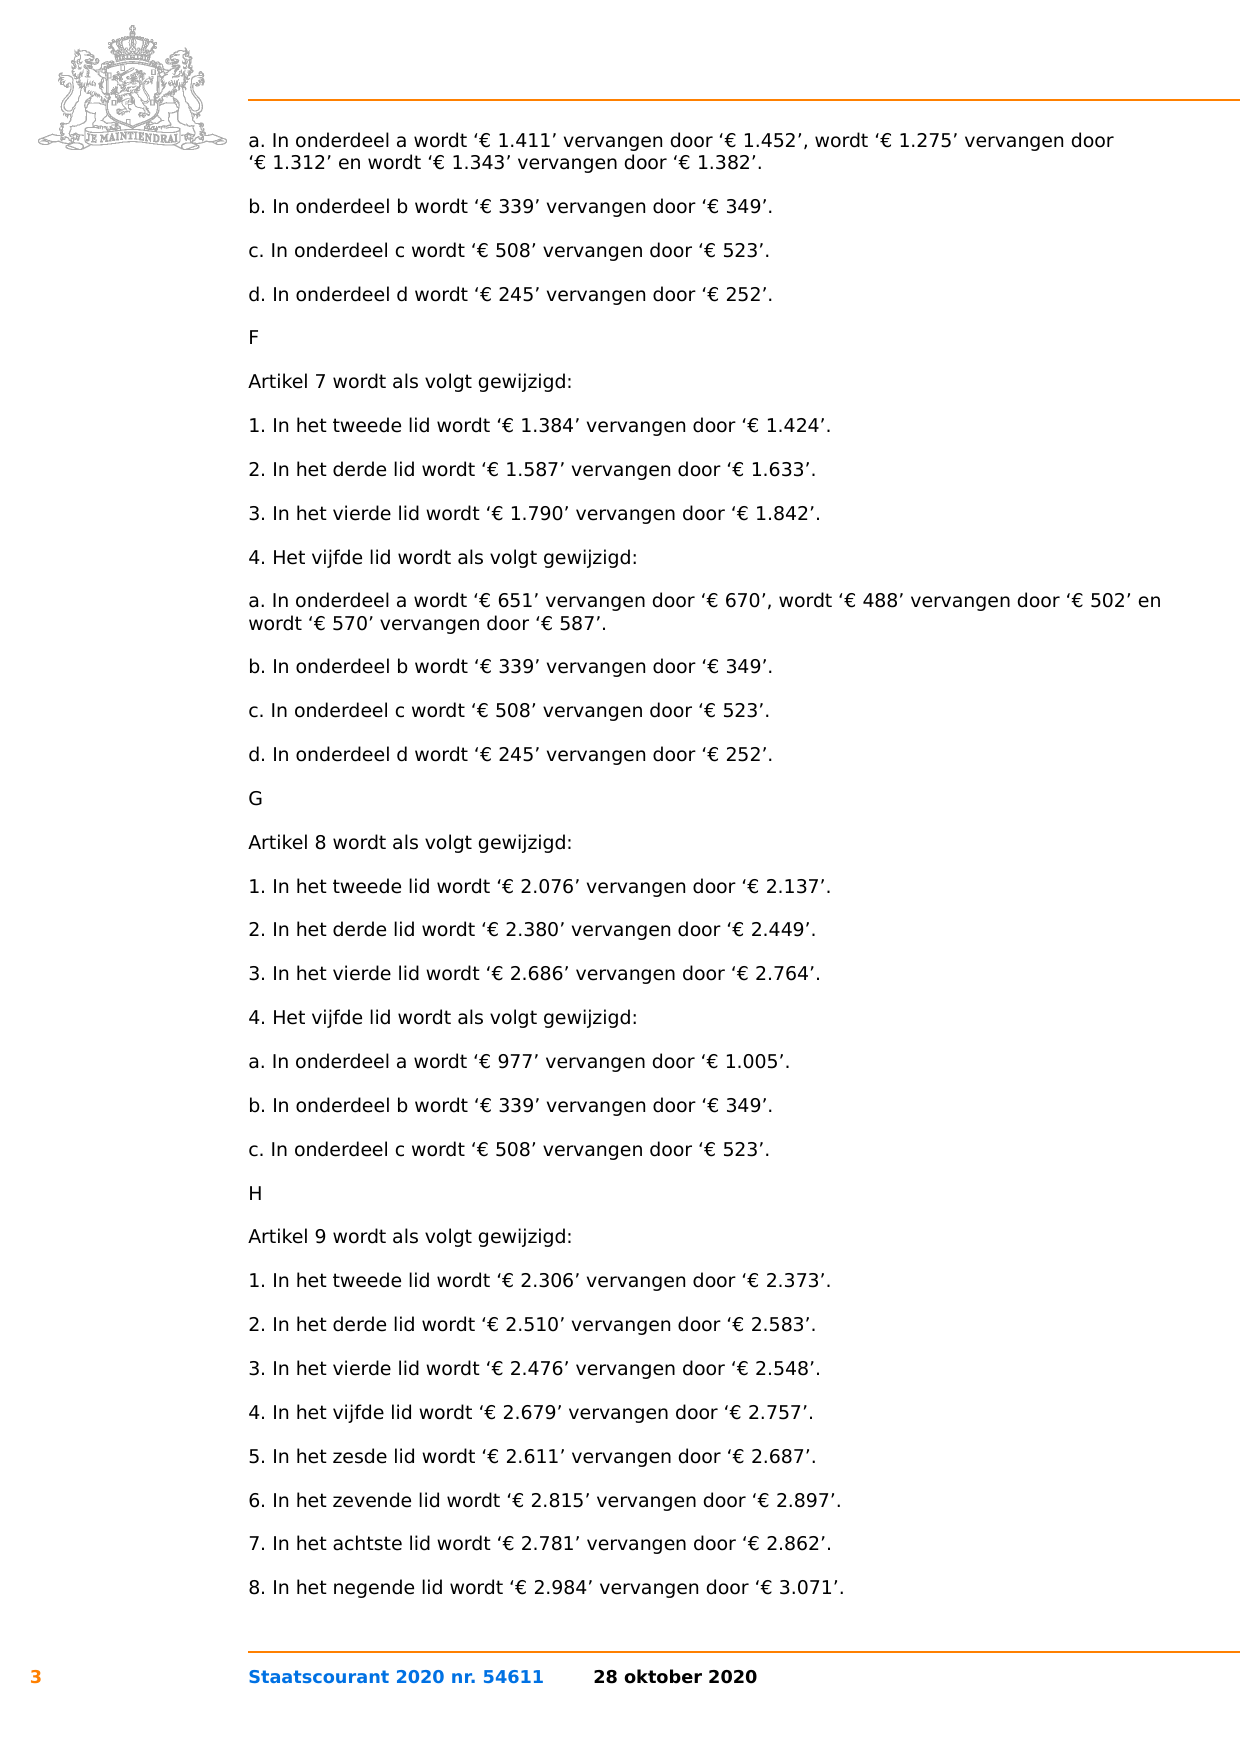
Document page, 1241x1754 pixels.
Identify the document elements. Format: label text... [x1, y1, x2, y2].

text 1. In het tweede lid wordt ‘€ 1.384’ vervangen door ‘€ 1.424’. [248, 415, 1163, 437]
text b. In onderdeel b wordt ‘€ 339’ vervangen door ‘€ 349’. [248, 196, 1163, 218]
text Artikel 8 wordt als volgt gewijzigd: [248, 832, 1163, 854]
text 1. In het tweede lid wordt ‘€ 2.306’ vervangen door ‘€ 2.373’. [248, 1270, 1163, 1292]
text G [248, 788, 1163, 810]
text 4. In het vijfde lid wordt ‘€ 2.679’ vervangen door ‘€ 2.757’. [248, 1402, 1163, 1424]
text a. In onderdeel a wordt ‘€ 651’ vervangen door ‘€ 670’, wordt ‘€ 488’ vervangen door ‘€ 502’ en wordt ‘€ 570’ vervangen door ‘€ 587’. [248, 590, 1163, 634]
text 4. Het vijfde lid wordt als volgt gewijzigd: [248, 547, 1163, 568]
text Artikel 7 wordt als volgt gewijzigd: [248, 371, 1163, 393]
text 3. In het vierde lid wordt ‘€ 2.476’ vervangen door ‘€ 2.548’. [248, 1358, 1163, 1380]
text d. In onderdeel d wordt ‘€ 245’ vervangen door ‘€ 252’. [248, 283, 1163, 305]
text 2. In het derde lid wordt ‘€ 1.587’ vervangen door ‘€ 1.633’. [248, 459, 1163, 481]
text 6. In het zevende lid wordt ‘€ 2.815’ vervangen door ‘€ 2.897’. [248, 1489, 1163, 1511]
text a. In onderdeel a wordt ‘€ 1.411’ vervangen door ‘€ 1.452’, wordt ‘€ 1.275’ vervangen door ‘€ 1.312’ en wordt ‘€ 1.343’ vervangen door ‘€ 1.382’. [248, 130, 1163, 174]
text 3. In het vierde lid wordt ‘€ 1.790’ vervangen door ‘€ 1.842’. [248, 503, 1163, 525]
text 3. In het vierde lid wordt ‘€ 2.686’ vervangen door ‘€ 2.764’. [248, 963, 1163, 985]
text 1. In het tweede lid wordt ‘€ 2.076’ vervangen door ‘€ 2.137’. [248, 876, 1163, 897]
text 5. In het zesde lid wordt ‘€ 2.611’ vervangen door ‘€ 2.687’. [248, 1446, 1163, 1468]
text Artikel 9 wordt als volgt gewijzigd: [248, 1226, 1163, 1248]
picture [38, 25, 227, 150]
text H [248, 1182, 1163, 1204]
text b. In onderdeel b wordt ‘€ 339’ vervangen door ‘€ 349’. [248, 656, 1163, 678]
text a. In onderdeel a wordt ‘€ 977’ vervangen door ‘€ 1.005’. [248, 1051, 1163, 1073]
text 2. In het derde lid wordt ‘€ 2.380’ vervangen door ‘€ 2.449’. [248, 919, 1163, 941]
text 8. In het negende lid wordt ‘€ 2.984’ vervangen door ‘€ 3.071’. [248, 1577, 1163, 1599]
text 2. In het derde lid wordt ‘€ 2.510’ vervangen door ‘€ 2.583’. [248, 1314, 1163, 1336]
text c. In onderdeel c wordt ‘€ 508’ vervangen door ‘€ 523’. [248, 239, 1163, 262]
text c. In onderdeel c wordt ‘€ 508’ vervangen door ‘€ 523’. [248, 700, 1163, 722]
text 7. In het achtste lid wordt ‘€ 2.781’ vervangen door ‘€ 2.862’. [248, 1533, 1163, 1555]
text c. In onderdeel c wordt ‘€ 508’ vervangen door ‘€ 523’. [248, 1139, 1163, 1161]
text b. In onderdeel b wordt ‘€ 339’ vervangen door ‘€ 349’. [248, 1095, 1163, 1117]
text F [248, 327, 1163, 349]
text 4. Het vijfde lid wordt als volgt gewijzigd: [248, 1007, 1163, 1029]
text d. In onderdeel d wordt ‘€ 245’ vervangen door ‘€ 252’. [248, 744, 1163, 766]
